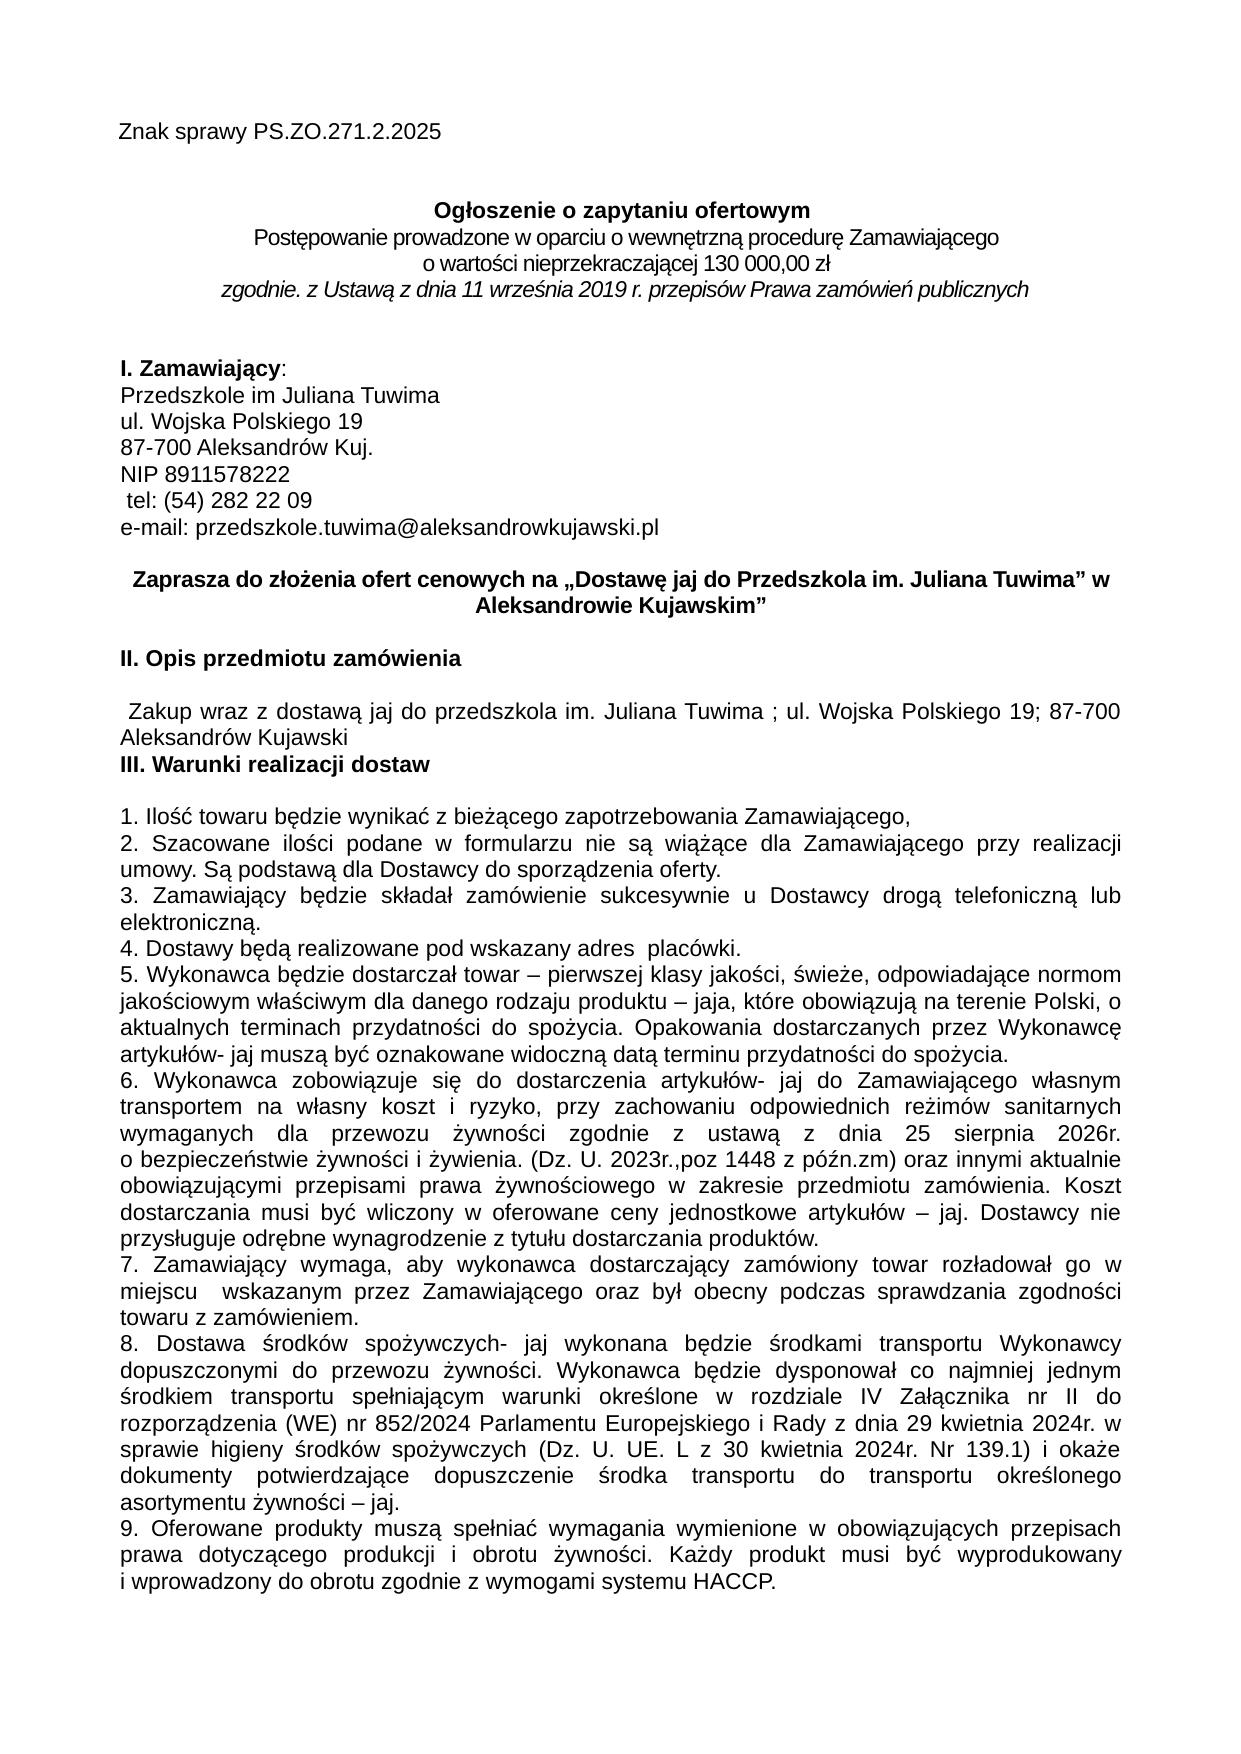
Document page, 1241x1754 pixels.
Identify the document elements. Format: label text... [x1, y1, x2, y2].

text Zaprasza do złożenia ofert cenowych na „Dostawę jaj do Przedszkola im. Juliana Tuwima” w Aleksandrowie Kujawskim” [120, 566, 1122, 619]
text 5. Wykonawca będzie dostarczał towar – pierwszej klasy jakości, świeże, odpowiadające normom jakościowym właściwym dla danego rodzaju produktu – jaja, które obowiązują na terenie Polski, o aktualnych terminach przydatności do spożycia. Opakowania dostarczanych przez Wykonawcę artykułów- jaj muszą być oznakowane widoczną datą terminu przydatności do spożycia. [120, 961, 1122, 1067]
text 9. Oferowane produkty muszą spełniać wymagania wymienione w obowiązujących przepisach prawa dotyczącego produkcji i obrotu żywności. Każdy produkt musi być wyprodukowany i wprowadzony do obrotu zgodnie z wymogami systemu HACCP. [120, 1515, 1122, 1594]
text zgodnie. z Ustawą z dnia 11 września 2019 r. przepisów Prawa zamówień publicznych [132, 276, 1122, 303]
text e-mail: przedszkole.tuwima@aleksandrowkujawski.pl [120, 513, 1122, 540]
text Postępowanie prowadzone w oparciu o wewnętrzną procedurę Zamawiającego [132, 223, 1122, 250]
text tel: (54) 282 22 09 [120, 487, 1122, 513]
text Zakup wraz z dostawą jaj do przedszkola im. Juliana Tuwima ; ul. Wojska Polskiego 19; 87-700 Aleksandrów Kujawski [120, 698, 1122, 751]
text ul. Wojska Polskiego 19 [120, 408, 1122, 434]
text III. Warunki realizacji dostaw [120, 751, 1122, 777]
text NIP 8911578222 [120, 461, 1122, 487]
text 2. Szacowane ilości podane w formularzu nie są wiążące dla Zamawiającego przy realizacji umowy. Są podstawą dla Dostawcy do sporządzenia oferty. [120, 830, 1122, 882]
text 7. Zamawiający wymaga, aby wykonawca dostarczający zamówiony towar rozładował go w miejscu wskazanym przez Zamawiającego oraz był obecny podczas sprawdzania zgodności towaru z zamówieniem. [120, 1251, 1122, 1330]
text II. Opis przedmiotu zamówienia [120, 645, 1122, 672]
text 4. Dostawy będą realizowane pod wskazany adres placówki. [120, 935, 1122, 961]
text Przedszkole im Juliana Tuwima [120, 382, 1122, 408]
text I. Zamawiający: [120, 355, 1122, 382]
text Ogłoszenie o zapytaniu ofertowym [118, 197, 1126, 223]
text 1. Ilość towaru będzie wynikać z bieżącego zapotrzebowania Zamawiającego, [120, 803, 1122, 830]
text 3. Zamawiający będzie składał zamówienie sukcesywnie u Dostawcy drogą telefoniczną lub elektroniczną. [120, 882, 1122, 935]
text Znak sprawy PS.ZO.271.2.2025 [118, 118, 1122, 144]
text 87-700 Aleksandrów Kuj. [120, 434, 1122, 461]
text o wartości nieprzekraczającej 130 000,00 zł [132, 250, 1122, 276]
text 8. Dostawa środków spożywczych- jaj wykonana będzie środkami transportu Wykonawcy dopuszczonymi do przewozu żywności. Wykonawca będzie dysponował co najmniej jednym środkiem transportu spełniającym warunki określone w rozdziale IV Załącznika nr II do rozporządzenia (WE) nr 852/2024 Parlamentu Europejskiego i Rady z dnia 29 kwietnia 2024r. w sprawie higieny środków spożywczych (Dz. U. UE. L z 30 kwietnia 2024r. Nr 139.1) i okaże dokumenty potwierdzające dopuszczenie środka transportu do transportu określonego asortymentu żywności – jaj. [120, 1330, 1122, 1515]
text 6. Wykonawca zobowiązuje się do dostarczenia artykułów- jaj do Zamawiającego własnym transportem na własny koszt i ryzyko, przy zachowaniu odpowiednich reżimów sanitarnych wymaganych dla przewozu żywności zgodnie z ustawą z dnia 25 sierpnia 2026r. o bezpieczeństwie żywności i żywienia. (Dz. U. 2023r.,poz 1448 z późn.zm) oraz innymi aktualnie obowiązującymi przepisami prawa żywnościowego w zakresie przedmiotu zamówienia. Koszt dostarczania musi być wliczony w oferowane ceny jednostkowe artykułów – jaj. Dostawcy nie przysługuje odrębne wynagrodzenie z tytułu dostarczania produktów. [120, 1067, 1122, 1251]
